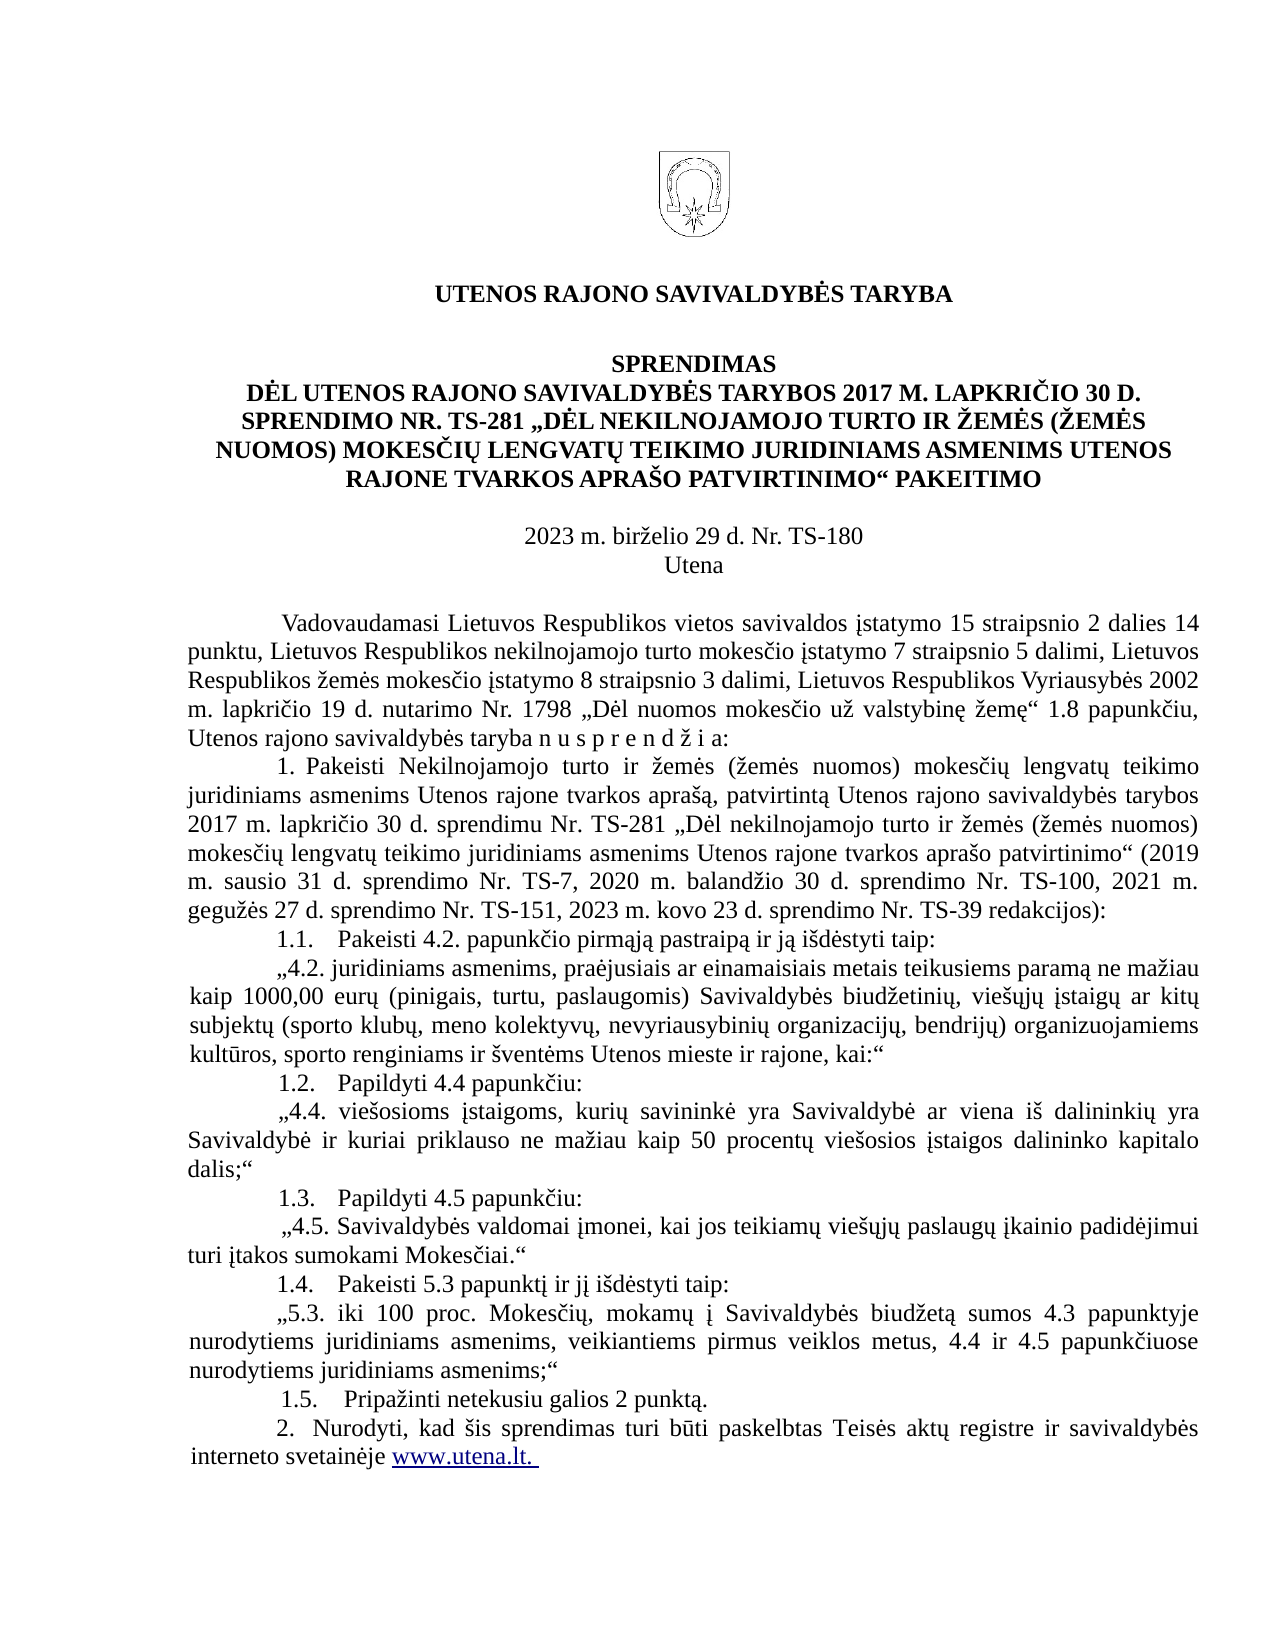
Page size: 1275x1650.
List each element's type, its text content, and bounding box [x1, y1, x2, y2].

text DĖL UTENOS RAJONO SAVIVALDYBĖS TARYBOS 2017 M. LAPKRIČIO 30 D. SPRENDIMO NR. TS-281 „DĖL NEKILNOJAMOJO TURTO IR ŽEMĖS (ŽEMĖS NUOMOS) MOKESČIŲ LENGVATŲ TEIKIMO JURIDINIAMS ASMENIMS UTENOS RAJONE TVARKOS APRAŠO PATVIRTINIMO“ PAKEITIMO [187, 378, 1200, 493]
text 2. Nurodyti, kad šis sprendimas turi būti paskelbtas Teisės aktų registre ir savivaldybės interneto svetainėje www.utena.lt. [190, 1413, 1200, 1470]
text 1.3. Papildyti 4.5 papunkčiu: [262, 1183, 1200, 1211]
text Vadovaudamasi Lietuvos Respublikos vietos savivaldos įstatymo 15 straipsnio 2 dalies 14 punktu, Lietuvos Respublikos nekilnojamojo turto mokesčio įstatymo 7 straipsnio 5 dalimi, Lietuvos Respublikos žemės mokesčio įstatymo 8 straipsnio 3 dalimi, Lietuvos Respublikos Vyriausybės 2002 m. lapkričio 19 d. nutarimo Nr. 1798 „Dėl nuomos mokesčio už valstybinę žemę“ 1.8 papunkčiu, Utenos rajono savivaldybės taryba nusprendžia: [187, 608, 1200, 751]
text „4.2. juridiniams asmenims, praėjusiais ar einamaisiais metais teikusiems paramą ne mažiau kaip 1000,00 eurų (pinigais, turtu, paslaugomis) Savivaldybės biudžetinių, viešųjų įstaigų ar kitų subjektų (sporto klubų, meno kolektyvų, nevyriausybinių organizacijų, bendrijų) organizuojamiems kultūros, sporto renginiams ir šventėms Utenos mieste ir rajone, kai:“ [189, 953, 1200, 1068]
text 1.2. Papildyti 4.4 papunkčiu: [262, 1068, 1200, 1096]
text 1.5. Pripažinti netekusiu galios 2 punktą. [262, 1384, 1200, 1413]
text 1.1. Pakeisti 4.2. papunkčio pirmąją pastraipą ir ją išdėstyti taip: [262, 924, 1200, 953]
text 2023 m. birželio 29 d. Nr. TS-180 [187, 521, 1200, 550]
text Utena [187, 550, 1200, 579]
text „4.4. viešosioms įstaigoms, kurių savininkė yra Savivaldybė ar viena iš dalininkių yra Savivaldybė ir kuriai priklauso ne mažiau kaip 50 procentų viešosios įstaigos dalininko kapitalo dalis;“ [187, 1096, 1200, 1183]
text 1. Pakeisti Nekilnojamojo turto ir žemės (žemės nuomos) mokesčių lengvatų teikimo juridiniams asmenims Utenos rajone tvarkos aprašą, patvirtintą Utenos rajono savivaldybės tarybos 2017 m. lapkričio 30 d. sprendimu Nr. TS-281 „Dėl nekilnojamojo turto ir žemės (žemės nuomos) mokesčių lengvatų teikimo juridiniams asmenims Utenos rajone tvarkos aprašo patvirtinimo“ (2019 m. sausio 31 d. sprendimo Nr. TS-7, 2020 m. balandžio 30 d. sprendimo Nr. TS-100, 2021 m. gegužės 27 d. sprendimo Nr. TS-151, 2023 m. kovo 23 d. sprendimo Nr. TS-39 redakcijos): [187, 751, 1200, 924]
text „4.5. Savivaldybės valdomai įmonei, kai jos teikiamų viešųjų paslaugų įkainio padidėjimui turi įtakos sumokami Mokesčiai.“ [187, 1211, 1200, 1269]
text UTENOS RAJONO SAVIVALDYBĖS TARYBA [187, 279, 1200, 308]
text „5.3. iki 100 proc. Mokesčių, mokamų į Savivaldybės biudžetą sumos 4.3 papunktyje nurodytiems juridiniams asmenims, veikiantiems pirmus veiklos metus, 4.4 ir 4.5 papunkčiuose nurodytiems juridiniams asmenims;“ [189, 1298, 1200, 1384]
text SPRENDIMAS [187, 349, 1200, 378]
text 1.4. Pakeisti 5.3 papunktį ir jį išdėstyti taip: [262, 1269, 1200, 1298]
